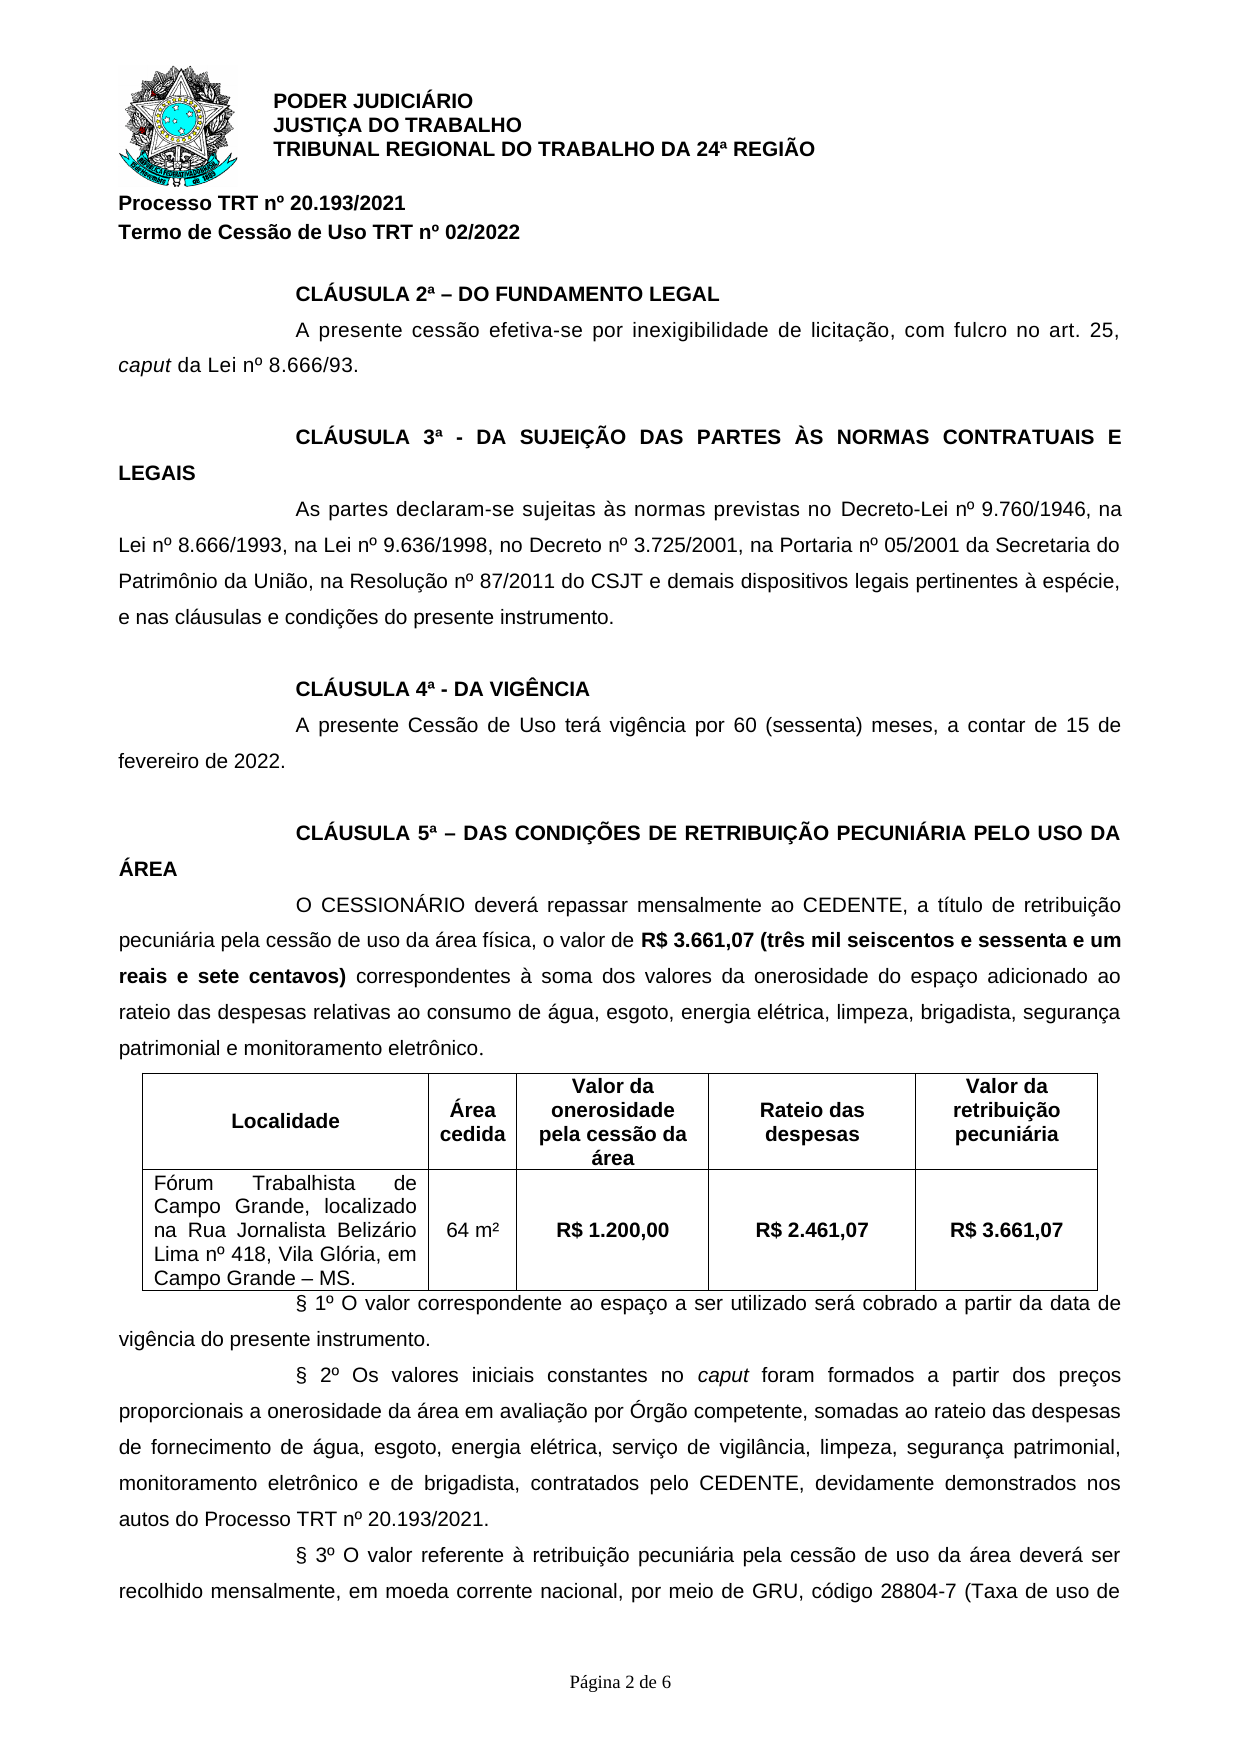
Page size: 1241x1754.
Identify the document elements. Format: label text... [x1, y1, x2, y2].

table_cell R$ 2.461,07 [709, 1170, 915, 1290]
table_header Localidade [143, 1074, 428, 1169]
text CLÁUSULA 3ª - DA SUJEIÇÃO DAS PARTES ÀS NORMAS CONTRATUAIS E LEGAIS [118, 425, 1122, 485]
text A presente Cessão de Uso terá vigência por 60 (sessenta) meses, a contar de 15 de fevereiro de 2022. [118, 713, 1122, 773]
text CLÁUSULA 5ª – DAS CONDIÇÕES DE RETRIBUIÇÃO PECUNIÁRIA PELO USO DA ÁREA [118, 821, 1122, 880]
text O CESSIONÁRIO deverá repassar mensalmente ao CEDENTE, a título de retribuição pecuniária pela cessão de uso da área física, o valor de R$ 3.661,07 (três mil seiscentos e sessenta e um reais e sete centavos) correspondentes à soma dos valores da onerosidade do espaço adicionado ao rateio das despesas relativas ao consumo de água, esgoto, energia elétrica, limpeza, brigadista, segurança patrimonial e monitoramento eletrônico. [118, 892, 1122, 1060]
table_header Rateio das despesas [709, 1074, 915, 1169]
text A presente cessão efetiva-se por inexigibilidade de licitação, com fulcro no art. 25, caput da Lei nº 8.666/93. [118, 317, 1122, 377]
table_header Valor da retribuição pecuniária [916, 1074, 1097, 1169]
text § 1º O valor correspondente ao espaço a ser utilizado será cobrado a partir da data de vigência do presente instrumento. [118, 1291, 1122, 1351]
table_header Área cedida [429, 1074, 516, 1169]
text As partes declaram-se sujeitas às normas previstas no Decreto-Lei nº 9.760/1946, na Lei nº 8.666/1993, na Lei nº 9.636/1998, no Decreto nº 3.725/2001, na Portaria nº 05/2001 da Secretaria do Patrimônio da União, na Resolução nº 87/2011 do CSJT e demais dispositivos legais pertinentes à espécie, e nas cláusulas e condições do presente instrumento. [118, 497, 1122, 629]
table_header Valor da onerosidade pela cessão da área [517, 1074, 708, 1169]
table_cell R$ 1.200,00 [517, 1170, 708, 1290]
text CLÁUSULA 4ª - DA VIGÊNCIA [118, 677, 1122, 701]
text § 2º Os valores iniciais constantes no caput foram formados a partir dos preços proporcionais a onerosidade da área em avaliação por Órgão competente, somadas ao rateio das despesas de fornecimento de água, esgoto, energia elétrica, serviço de vigilância, limpeza, segurança patrimonial, monitoramento eletrônico e de brigadista, contratados pelo CEDENTE, devidamente demonstrados nos autos do Processo TRT nº 20.193/2021. [118, 1363, 1122, 1531]
table_cell R$ 3.661,07 [916, 1170, 1097, 1290]
table_cell Fórum Trabalhista de Campo Grande, localizado na Rua Jornalista Belizário Lima nº 418, Vila Glória, em Campo Grande – MS. [143, 1170, 428, 1290]
table_cell 64 m² [429, 1170, 516, 1290]
text CLÁUSULA 2ª – DO FUNDAMENTO LEGAL [118, 281, 1122, 305]
text § 3º O valor referente à retribuição pecuniária pela cessão de uso da área deverá ser recolhido mensalmente, em moeda corrente nacional, por meio de GRU, código 28804-7 (Taxa de uso de [118, 1543, 1122, 1603]
